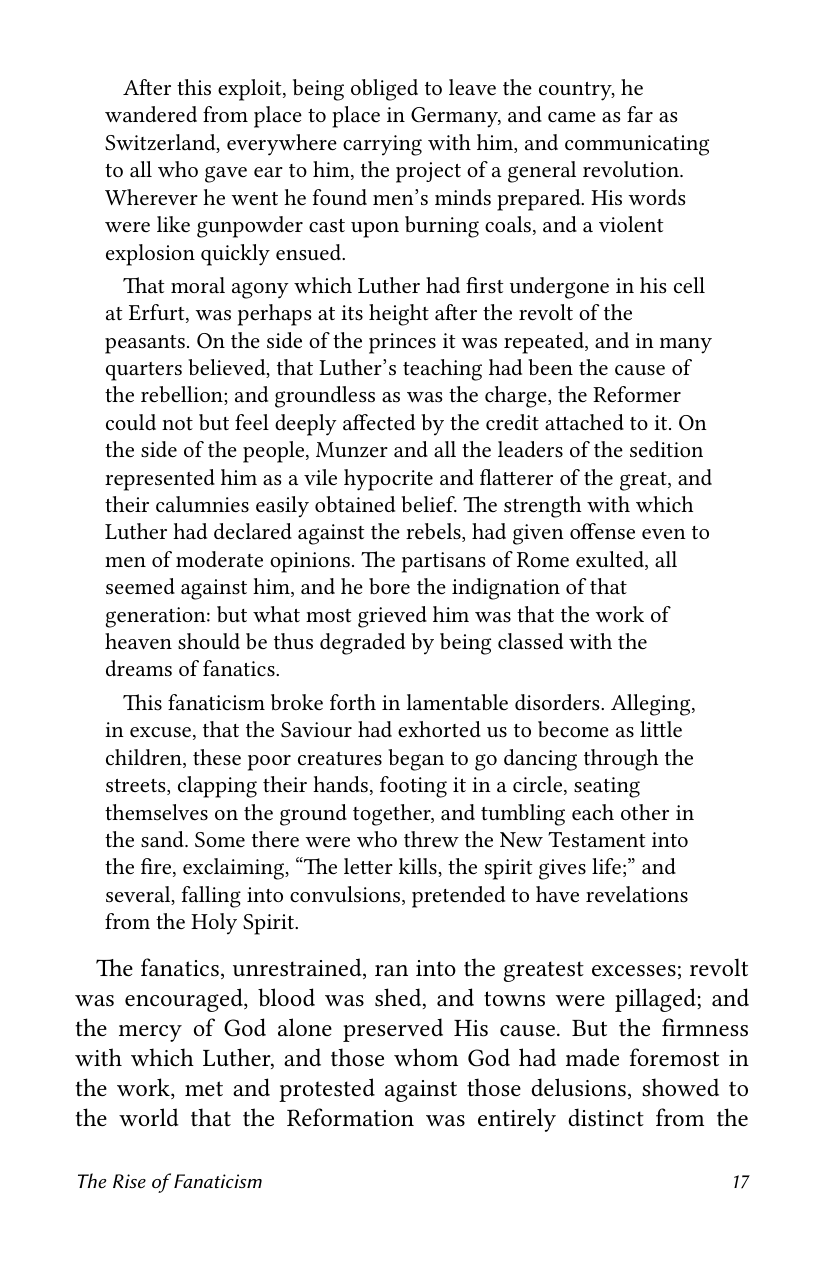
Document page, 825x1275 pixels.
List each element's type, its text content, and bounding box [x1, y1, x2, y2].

text That moral agony which Luther had first undergone in his cell at Erfurt, was perhaps at its height after the revolt of the peasants. On the side of the princes it was repeated, and in many quarters believed, that Luther’s teaching had been the cause of the rebellion; and groundless as was the charge, the Reformer could not but feel deeply affected by the credit attached to it. On the side of the people, Munzer and all the leaders of the sedition represented him as a vile hypocrite and flatterer of the great, and their calumnies easily obtained belief. The strength with which Luther had declared against the rebels, had given offense even to men of moderate opinions. The partisans of Rome exulted, all seemed against him, and he bore the indignation of that generation: but what most grieved him was that the work of heaven should be thus degraded by being classed with the dreams of fanatics. [105, 273, 720, 682]
text This fanaticism broke forth in lamentable disorders. Alleging, in excuse, that the Saviour had exhorted us to become as little children, these poor creatures began to go dancing through the streets, clapping their hands, footing it in a circle, seating themselves on the ground together, and tumbling each other in the sand. Some there were who threw the New Testament into the fire, exclaiming, “The letter kills, the spirit gives life;” and several, falling into convulsions, pretended to have revelations from the Holy Spirit. [105, 690, 720, 935]
text After this exploit, being obliged to leave the country, he wandered from place to place in Germany, and came as far as Switzerland, everywhere carrying with him, and communicating to all who gave ear to him, the project of a general revolution. Wherever he went he found men’s minds prepared. His words were like gunpowder cast upon burning coals, and a violent explosion quickly ensued. [105, 75, 720, 266]
text The fanatics, unrestrained, ran into the greatest excesses; revolt was encouraged, blood was shed, and towns were pillaged; and the mercy of God alone preserved His cause. But the firmness with which Luther, and those whom God had made foremost in the work, met and protested against those delusions, showed to the world that the Reformation was entirely distinct from the [75, 954, 750, 1132]
